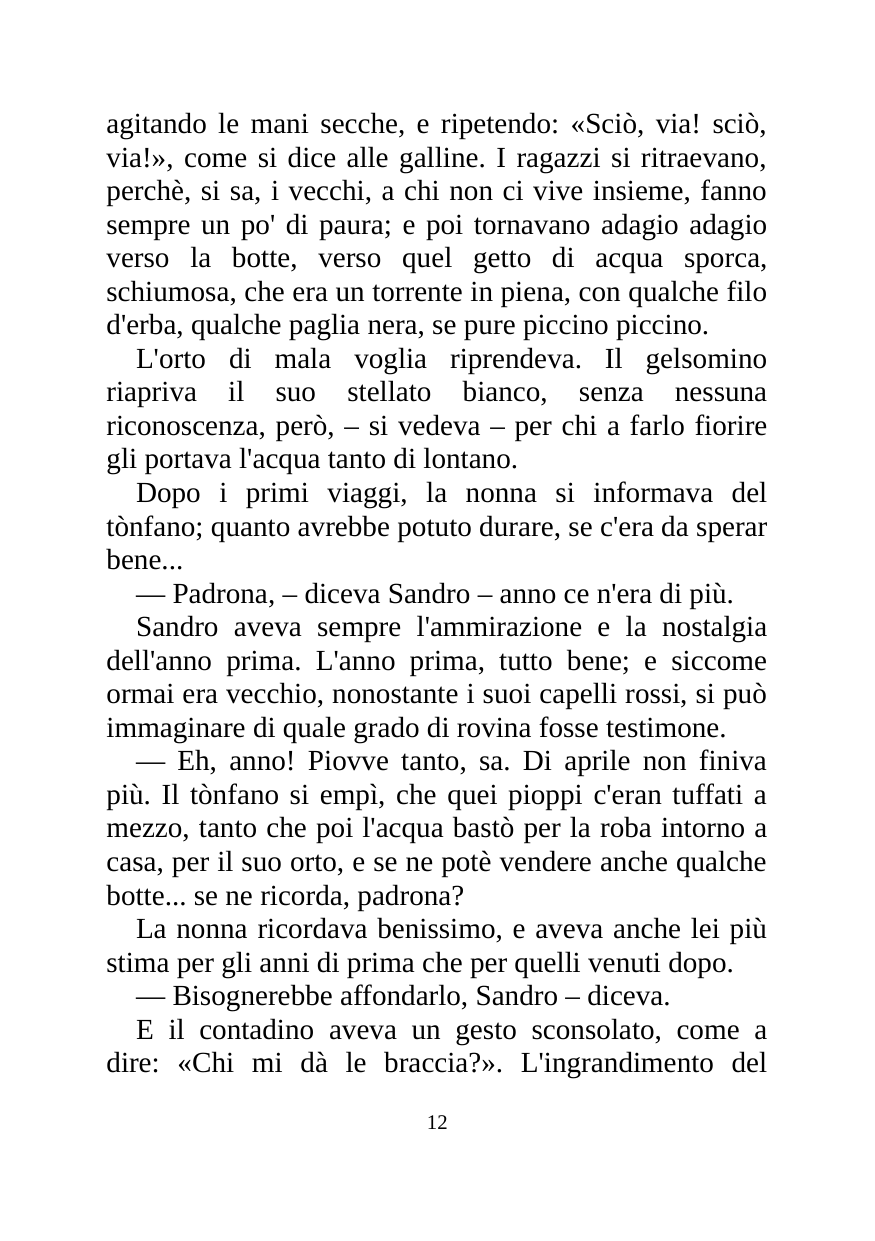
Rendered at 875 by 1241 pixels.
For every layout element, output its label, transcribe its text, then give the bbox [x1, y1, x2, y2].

text — Eh, anno! Piovve tanto, sa. Di aprile non finiva più. Il tònfano si empì, che quei pioppi c'eran tuffati a mezzo, tanto che poi l'acqua bastò per la roba intorno a casa, per il suo orto, e se ne potè vendere anche qualche botte... se ne ricorda, padrona? [106, 743, 768, 911]
text Sandro aveva sempre l'ammirazione e la nostalgia dell'anno prima. L'anno prima, tutto bene; e siccome ormai era vecchio, nonostante i suoi capelli rossi, si può immaginare di quale grado di rovina fosse testimone. [106, 609, 768, 743]
text Dopo i primi viaggi, la nonna si informava del tònfano; quanto avrebbe potuto durare, se c'era da sperar bene... [106, 475, 768, 576]
text agitando le mani secche, e ripetendo: «Sciò, via! sciò, via!», come si dice alle galline. I ragazzi si ritraevano, perchè, si sa, i vecchi, a chi non ci vive insieme, fanno sempre un po' di paura; e poi tornavano adagio adagio verso la botte, verso quel getto di acqua sporca, schiumosa, che era un torrente in piena, con qualche filo d'erba, qualche paglia nera, se pure piccino piccino. [106, 106, 768, 341]
text L'orto di mala voglia riprendeva. Il gelsomino riapriva il suo stellato bianco, senza nessuna riconoscenza, però, – si vedeva – per chi a farlo fiorire gli portava l'acqua tanto di lontano. [106, 341, 768, 475]
text — Padrona, – diceva Sandro – anno ce n'era di più. [106, 576, 768, 609]
text — Bisognerebbe affondarlo, Sandro – diceva. [106, 978, 768, 1012]
text La nonna ricordava benissimo, e aveva anche lei più stima per gli anni di prima che per quelli venuti dopo. [106, 911, 768, 978]
text E il contadino aveva un gesto sconsolato, come a dire: «Chi mi dà le braccia?». L'ingrandimento del [106, 1012, 768, 1079]
